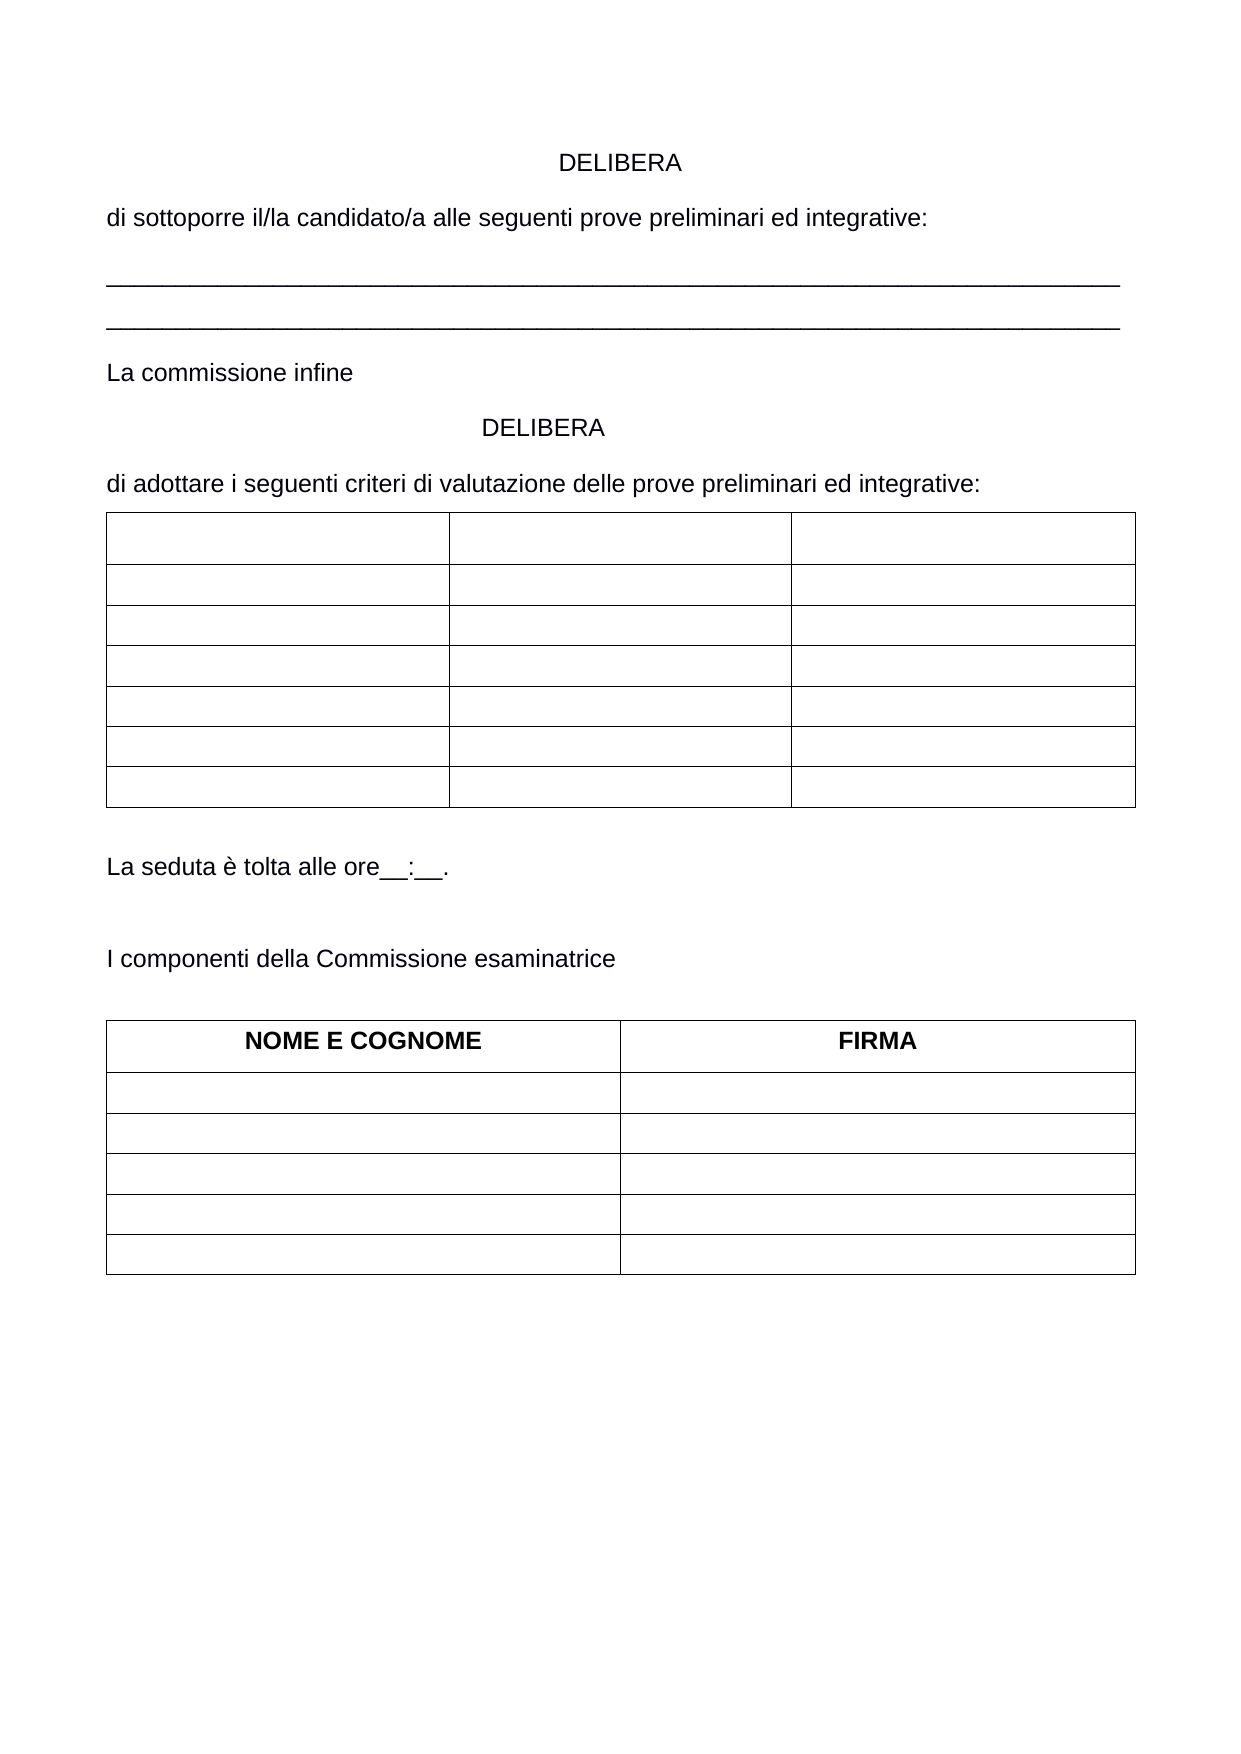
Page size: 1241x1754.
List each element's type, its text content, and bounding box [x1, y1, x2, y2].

table_cell [792, 687, 1135, 726]
table_cell [792, 565, 1135, 605]
table_cell [107, 727, 449, 766]
table_cell [450, 687, 791, 726]
table_cell [621, 1114, 1135, 1153]
table_cell [792, 727, 1135, 766]
table_cell [450, 767, 791, 807]
table_cell [107, 1114, 620, 1153]
table_cell [621, 1235, 1135, 1274]
table_header FIRMA [621, 1021, 1135, 1072]
table_cell [107, 565, 449, 605]
table_header [450, 513, 791, 564]
table_cell [107, 1235, 620, 1274]
table_cell [621, 1154, 1135, 1193]
table_cell [107, 687, 449, 726]
text di adottare i seguenti criteri di valutazione delle prove preliminari ed integrative: [106, 469, 1134, 498]
table_cell [107, 646, 449, 686]
table_cell [792, 646, 1135, 686]
table_cell [450, 646, 791, 686]
table_cell [450, 565, 791, 605]
text La seduta è tolta alle ore__:__. [106, 852, 1134, 881]
table_cell [450, 727, 791, 766]
table_cell [621, 1073, 1135, 1113]
table_cell [450, 606, 791, 645]
text I componenti della Commissione esaminatrice [106, 944, 1121, 973]
text La commissione infine [106, 358, 1134, 386]
table_cell [107, 1195, 620, 1234]
table_cell [107, 1154, 620, 1193]
table_cell [107, 767, 449, 807]
table_header [107, 513, 449, 564]
table_header NOME E COGNOME [107, 1021, 620, 1072]
table_cell [621, 1195, 1135, 1234]
text di sottoporre il/la candidato/a alle seguenti prove preliminari ed integrative: [106, 203, 1134, 232]
table_cell [792, 606, 1135, 645]
table_cell [792, 767, 1135, 807]
table_header [792, 513, 1135, 564]
table_cell [107, 1073, 620, 1113]
table_cell [107, 606, 449, 645]
text DELIBERA [106, 413, 1134, 442]
text DELIBERA [106, 148, 1134, 176]
text __________________________________________________________________________________________________________________________________________________ [106, 259, 1134, 331]
